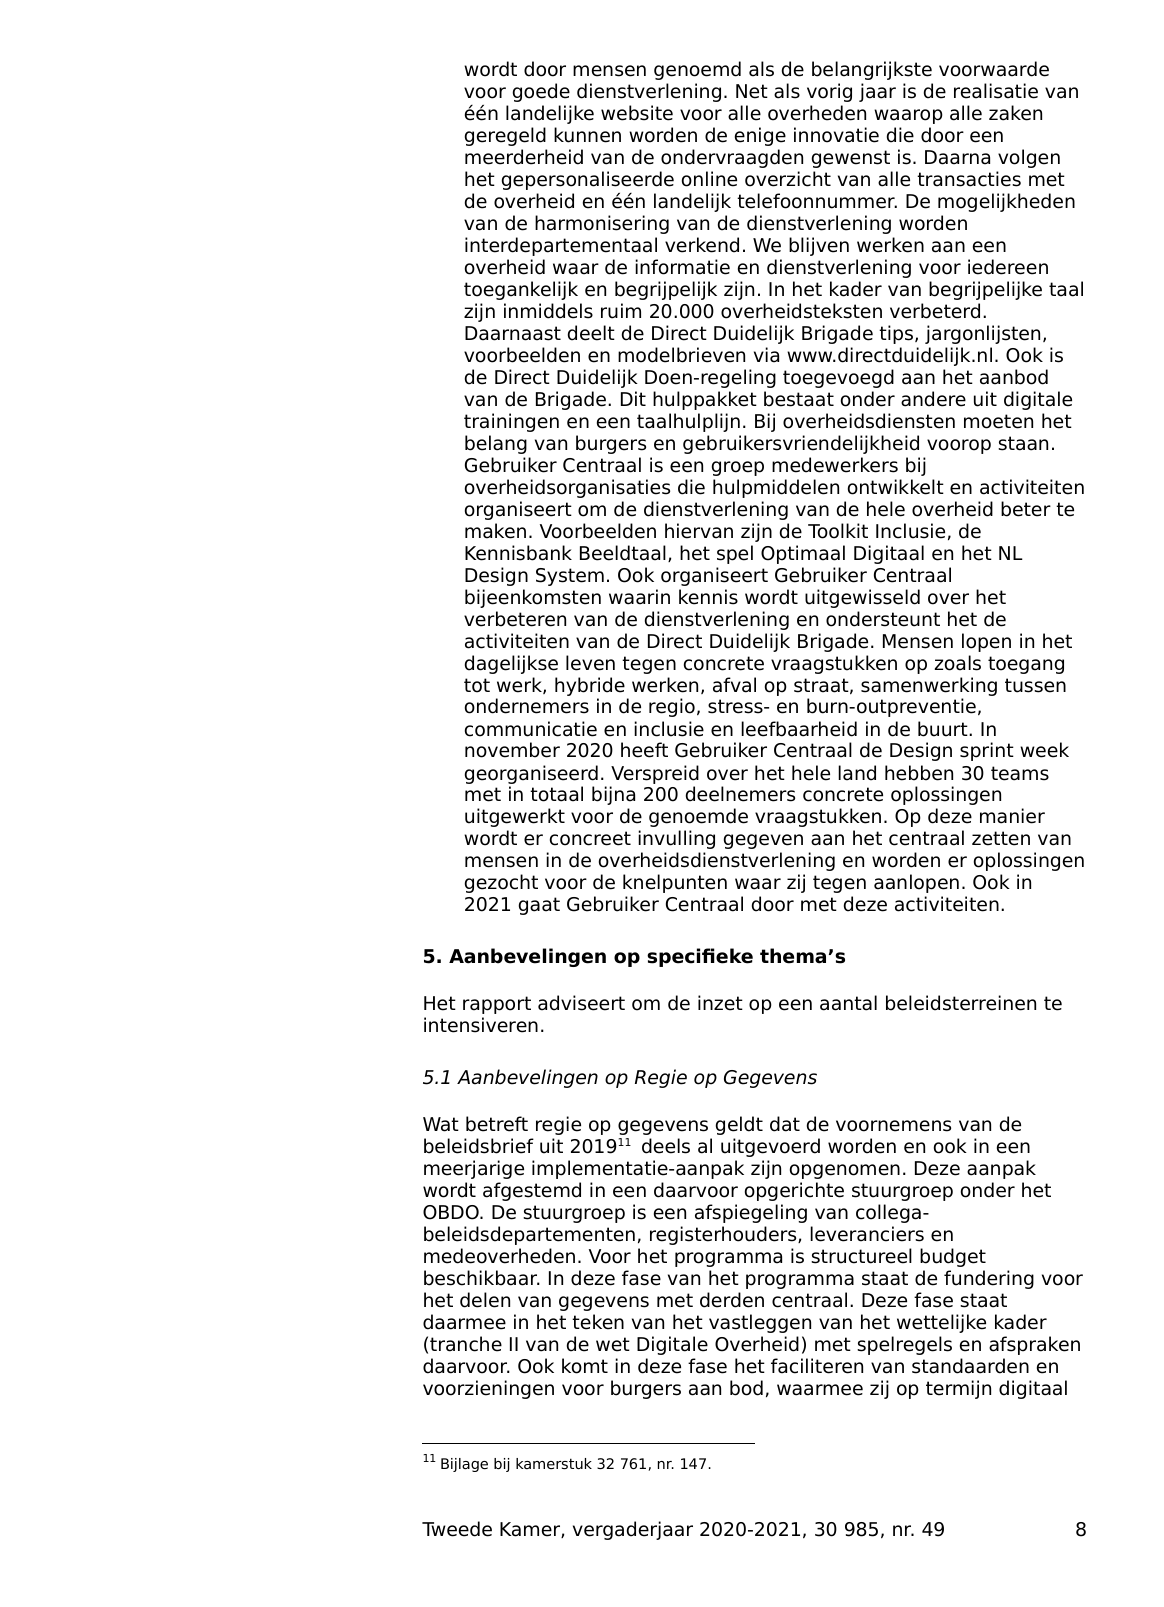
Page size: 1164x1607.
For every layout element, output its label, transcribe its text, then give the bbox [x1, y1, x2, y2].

text Het rapport adviseert om de inzet op een aantal beleidsterreinen te intensiveren. [422, 993, 1087, 1037]
subtitle 5.1 Aanbevelingen op Regie op Gegevens [422, 1067, 1087, 1089]
text Wat betreft regie op gegevens geldt dat de voornemens van de beleidsbrief uit 2019 deels al uitgevoerd worden en ook in een meerjarige implementatie-aanpak zijn opgenomen. Deze aanpak wordt afgestemd in een daarvoor opgerichte stuurgroep onder het OBDO. De stuurgroep is een afspiegeling van collega-beleidsdepartementen, registerhouders, leveranciers en medeoverheden. Voor het programma is structureel budget beschikbaar. In deze fase van het programma staat de fundering voor het delen van gegevens met derden centraal. Deze fase staat daarmee in het teken van het vastleggen van het wettelijke kader (tranche II van de wet Digitale Overheid) met spelregels en afspraken daarvoor. Ook komt in deze fase het faciliteren van standaarden en voorzieningen voor burgers aan bod, waarmee zij op termijn digitaal [422, 1114, 1087, 1400]
text Bijlage bij kamerstuk 32 761, nr. 147. [422, 1452, 1087, 1474]
text wordt door mensen genoemd als de belangrijkste voorwaarde voor goede dienstverlening. Net als vorig jaar is de realisatie van één landelijke website voor alle overheden waarop alle zaken geregeld kunnen worden de enige innovatie die door een meerderheid van de ondervraagden gewenst is. Daarna volgen het gepersonaliseerde online overzicht van alle transacties met de overheid en één landelijk telefoonnummer. De mogelijkheden van de harmonisering van de dienstverlening worden interdepartementaal verkend. We blijven werken aan een overheid waar de informatie en dienstverlening voor iedereen toegankelijk en begrijpelijk zijn. In het kader van begrijpelijke taal zijn inmiddels ruim 20.000 overheidsteksten verbeterd. Daarnaast deelt de Direct Duidelijk Brigade tips, jargonlijsten, voorbeelden en modelbrieven via www.directduidelijk.nl. Ook is de Direct Duidelijk Doen-regeling toegevoegd aan het aanbod van de Brigade. Dit hulppakket bestaat onder andere uit digitale trainingen en een taalhulplijn. Bij overheidsdiensten moeten het belang van burgers en gebruikersvriendelijkheid voorop staan. Gebruiker Centraal is een groep medewerkers bij overheidsorganisaties die hulpmiddelen ontwikkelt en activiteiten organiseert om de dienstverlening van de hele overheid beter te maken. Voorbeelden hiervan zijn de Toolkit Inclusie, de Kennisbank Beeldtaal, het spel Optimaal Digitaal en het NL Design System. Ook organiseert Gebruiker Centraal bijeenkomsten waarin kennis wordt uitgewisseld over het verbeteren van de dienstverlening en ondersteunt het de activiteiten van de Direct Duidelijk Brigade. Mensen lopen in het dagelijkse leven tegen concrete vraagstukken op zoals toegang tot werk, hybride werken, afval op straat, samenwerking tussen ondernemers in de regio, stress- en burn-outpreventie, communicatie en inclusie en leefbaarheid in de buurt. In november 2020 heeft Gebruiker Centraal de Design sprint week georganiseerd. Verspreid over het hele land hebben 30 teams met in totaal bijna 200 deelnemers concrete oplossingen uitgewerkt voor de genoemde vraagstukken. Op deze manier wordt er concreet invulling gegeven aan het centraal zetten van mensen in de overheidsdienstverlening en worden er oplossingen gezocht voor de knelpunten waar zij tegen aanlopen. Ook in 2021 gaat Gebruiker Centraal door met deze activiteiten. [464, 59, 1087, 916]
subtitle 5. Aanbevelingen op specifieke thema’s [422, 946, 1087, 968]
